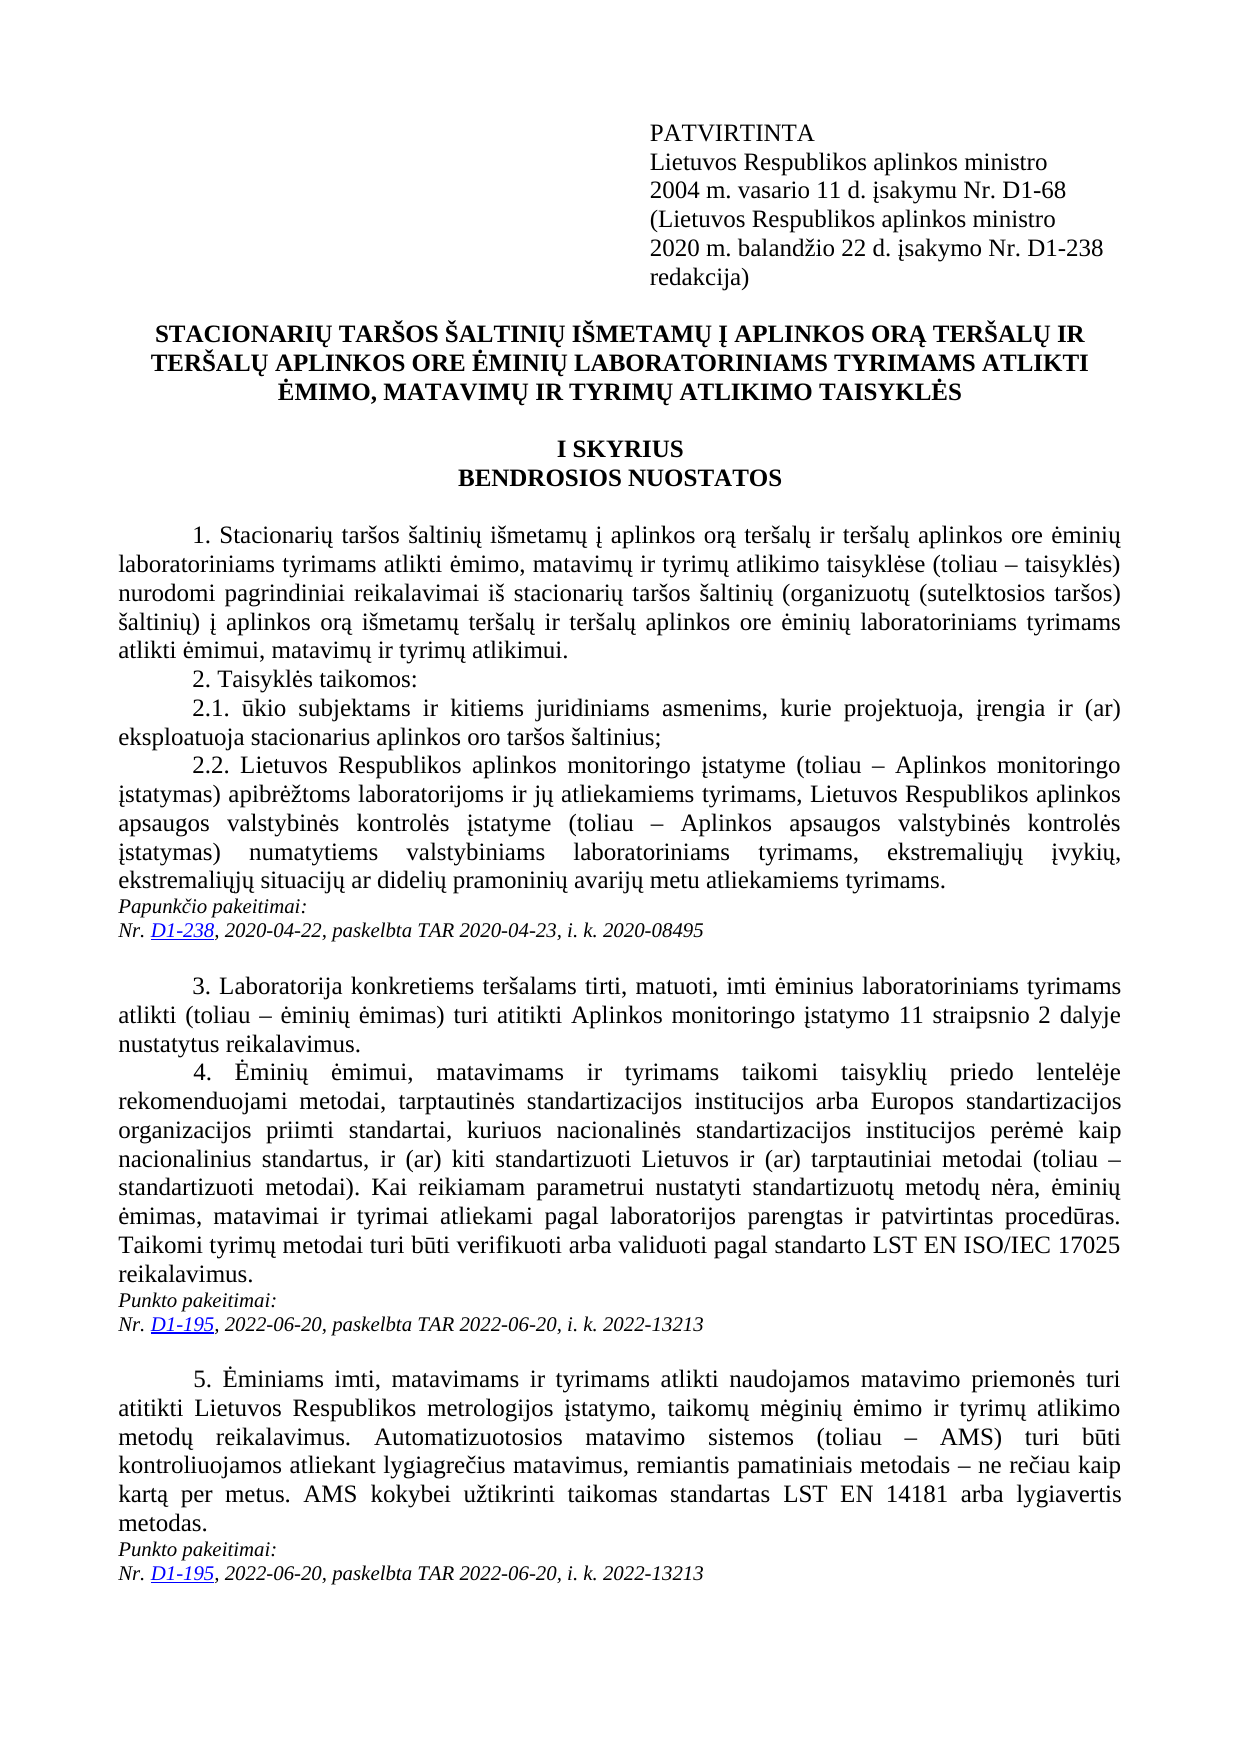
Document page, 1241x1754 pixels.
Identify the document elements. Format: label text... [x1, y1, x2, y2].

text Patvirtinta [118, 118, 1122, 147]
text STACIONARIŲ TARŠOS ŠALTINIŲ IŠMETAMŲ Į APLINKOS ORĄ TERŠALŲ IR TERŠALŲ APLINKOS ORE ĖMINIŲ LABORATORINIAMS TYRIMAMS ATLIKTI ĖMIMO, MATAVIMŲ IR TYRIMŲ ATLIKIMO TAISYKLĖS [118, 319, 1122, 406]
text 2004 m. vasario 11 d. įsakymu Nr. D1-68 [118, 176, 1122, 204]
text Punkto pakeitimai: [118, 1287, 1122, 1312]
text redakcija) [118, 262, 1122, 291]
text 4. Ėminių ėmimui, matavimams ir tyrimams taikomi taisyklių priedo lentelėje rekomenduojami metodai, tarptautinės standartizacijos institucijos arba Europos standartizacijos organizacijos priimti standartai, kuriuos nacionalinės standartizacijos institucijos perėmė kaip nacionalinius standartus, ir (ar) kiti standartizuoti Lietuvos ir (ar) tarptautiniai metodai (toliau – standartizuoti metodai). Kai reikiamam parametrui nustatyti standartizuotų metodų nėra, ėminių ėmimas, matavimai ir tyrimai atliekami pagal laboratorijos parengtas ir patvirtintas procedūras. Taikomi tyrimų metodai turi būti verifikuoti arba validuoti pagal standarto LST EN ISO/IEC 17025 reikalavimus. [118, 1057, 1122, 1287]
text I SKYRIUS [118, 434, 1122, 463]
text (Lietuvos Respublikos aplinkos ministro [118, 204, 1122, 233]
text 2020 m. balandžio 22 d. įsakymo Nr. D1-238 [118, 233, 1122, 262]
text Papunkčio pakeitimai: [118, 894, 1122, 918]
text 2.1. ūkio subjektams ir kitiems juridiniams asmenims, kurie projektuoja, įrengia ir (ar) eksploatuoja stacionarius aplinkos oro taršos šaltinius; [118, 693, 1122, 751]
text Punkto pakeitimai: [118, 1537, 1122, 1561]
text Nr. D1-238, 2020-04-22, paskelbta TAR 2020-04-23, i. k. 2020-08495 [118, 918, 1122, 942]
text 3. Laboratorija konkretiems teršalams tirti, matuoti, imti ėminius laboratoriniams tyrimams atlikti (toliau – ėminių ėmimas) turi atitikti Aplinkos monitoringo įstatymo 11 straipsnio 2 dalyje nustatytus reikalavimus. [118, 971, 1122, 1057]
text 1. Stacionarių taršos šaltinių išmetamų į aplinkos orą teršalų ir teršalų aplinkos ore ėminių laboratoriniams tyrimams atlikti ėmimo, matavimų ir tyrimų atlikimo taisyklėse (toliau – taisyklės) nurodomi pagrindiniai reikalavimai iš stacionarių taršos šaltinių (organizuotų (sutelktosios taršos) šaltinių) į aplinkos orą išmetamų teršalų ir teršalų aplinkos ore ėminių laboratoriniams tyrimams atlikti ėmimui, matavimų ir tyrimų atlikimui. [118, 521, 1122, 664]
text Nr. D1-195, 2022-06-20, paskelbta TAR 2022-06-20, i. k. 2022-13213 [118, 1561, 1122, 1585]
text 2.2. Lietuvos Respublikos aplinkos monitoringo įstatyme (toliau – Aplinkos monitoringo įstatymas) apibrėžtoms laboratorijoms ir jų atliekamiems tyrimams, Lietuvos Respublikos aplinkos apsaugos valstybinės kontrolės įstatyme (toliau – Aplinkos apsaugos valstybinės kontrolės įstatymas) numatytiems valstybiniams laboratoriniams tyrimams, ekstremaliųjų įvykių, ekstremaliųjų situacijų ar didelių pramoninių avarijų metu atliekamiems tyrimams. [118, 751, 1122, 894]
text 5. Ėminiams imti, matavimams ir tyrimams atlikti naudojamos matavimo priemonės turi atitikti Lietuvos Respublikos metrologijos įstatymo, taikomų mėginių ėmimo ir tyrimų atlikimo metodų reikalavimus. Automatizuotosios matavimo sistemos (toliau – AMS) turi būti kontroliuojamos atliekant lygiagrečius matavimus, remiantis pamatiniais metodais – ne rečiau kaip kartą per metus. AMS kokybei užtikrinti taikomas standartas LST EN 14181 arba lygiavertis metodas. [118, 1364, 1122, 1537]
text BENDROSIOS NUOSTATOS [118, 463, 1122, 492]
text 2. Taisyklės taikomos: [118, 664, 1122, 693]
text Nr. D1-195, 2022-06-20, paskelbta TAR 2022-06-20, i. k. 2022-13213 [118, 1312, 1122, 1336]
text Lietuvos Respublikos aplinkos ministro [118, 147, 1122, 176]
